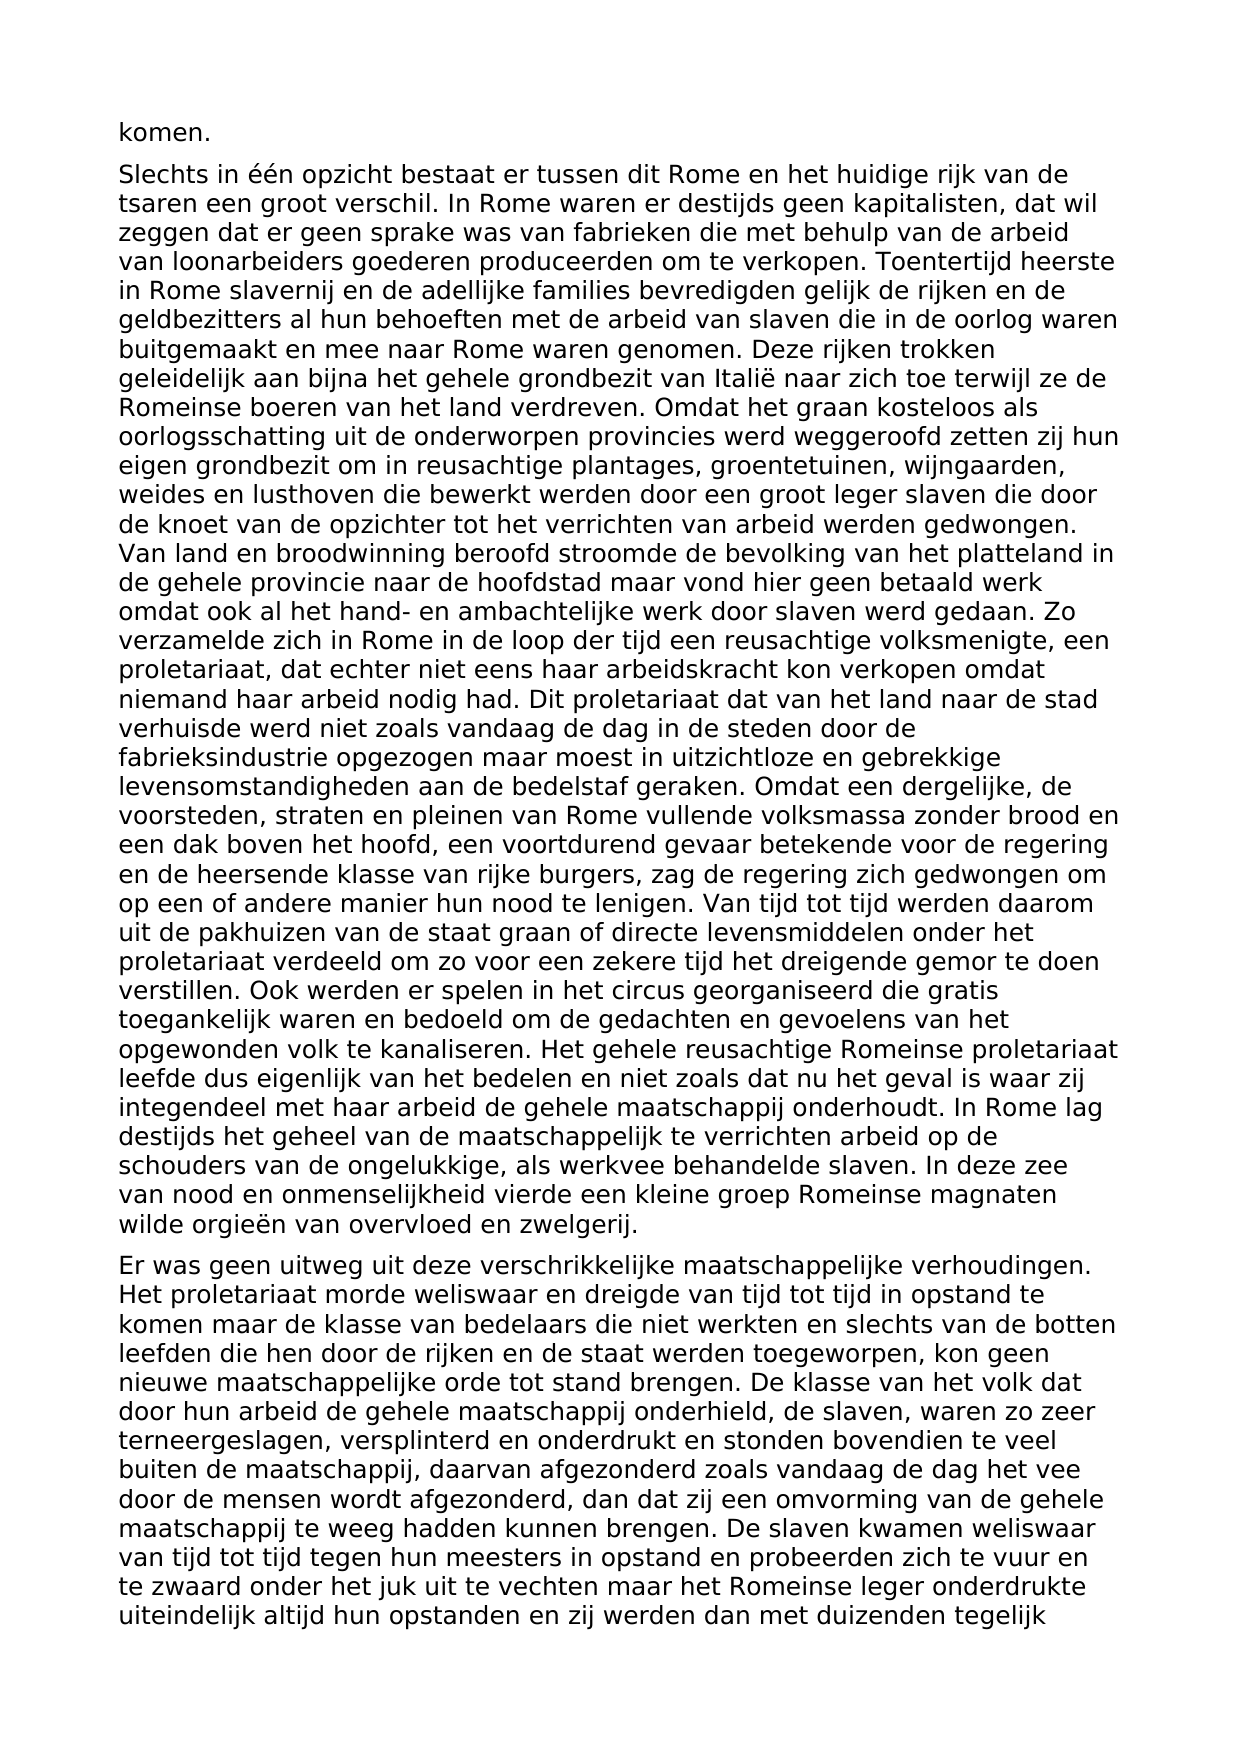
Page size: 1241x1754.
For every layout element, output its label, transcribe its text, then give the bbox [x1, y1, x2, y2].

text Slechts in één opzicht bestaat er tussen dit Rome en het huidige rijk van de tsaren een groot verschil. In Rome waren er destijds geen kapitalisten, dat wil zeggen dat er geen sprake was van fabrieken die met behulp van de arbeid van loonarbeiders goederen produceerden om te verkopen. Toentertijd heerste in Rome slavernij en de adellijke families bevredigden gelijk de rijken en de geldbezitters al hun behoeften met de arbeid van slaven die in de oorlog waren buitgemaakt en mee naar Rome waren genomen. Deze rijken trokken geleidelijk aan bijna het gehele grondbezit van Italië naar zich toe terwijl ze de Romeinse boeren van het land verdreven. Omdat het graan kosteloos als oorlogsschatting uit de onderworpen provincies werd weggeroofd zetten zij hun eigen grondbezit om in reusachtige plantages, groentetuinen, wijngaarden, weides en lusthoven die bewerkt werden door een groot leger slaven die door de knoet van de opzichter tot het verrichten van arbeid werden gedwongen. Van land en broodwinning beroofd stroomde de bevolking van het platteland in de gehele provincie naar de hoofdstad maar vond hier geen betaald werk omdat ook al het hand- en ambachtelijke werk door slaven werd gedaan. Zo verzamelde zich in Rome in de loop der tijd een reusachtige volksmenigte, een proletariaat, dat echter niet eens haar arbeidskracht kon verkopen omdat niemand haar arbeid nodig had. Dit proletariaat dat van het land naar de stad verhuisde werd niet zoals vandaag de dag in de steden door de fabrieksindustrie opgezogen maar moest in uitzichtloze en gebrekkige levensomstandigheden aan de bedelstaf geraken. Omdat een dergelijke, de voorsteden, straten en pleinen van Rome vullende volksmassa zonder brood en een dak boven het hoofd, een voortdurend gevaar betekende voor de regering en de heersende klasse van rijke burgers, zag de regering zich gedwongen om op een of andere manier hun nood te lenigen. Van tijd tot tijd werden daarom uit de pakhuizen van de staat graan of directe levensmiddelen onder het proletariaat verdeeld om zo voor een zekere tijd het dreigende gemor te doen verstillen. Ook werden er spelen in het circus georganiseerd die gratis toegankelijk waren en bedoeld om de gedachten en gevoelens van het opgewonden volk te kanaliseren. Het gehele reusachtige Romeinse proletariaat leefde dus eigenlijk van het bedelen en niet zoals dat nu het geval is waar zij integendeel met haar arbeid de gehele maatschappij onderhoudt. In Rome lag destijds het geheel van de maatschappelijk te verrichten arbeid op de schouders van de ongelukkige, als werkvee behandelde slaven. In deze zee van nood en onmenselijkheid vierde een kleine groep Romeinse magnaten wilde orgieën van overvloed en zwelgerij. [118, 160, 1122, 1239]
text Er was geen uitweg uit deze verschrikkelijke maatschappelijke verhoudingen. Het proletariaat morde weliswaar en dreigde van tijd tot tijd in opstand te komen maar de klasse van bedelaars die niet werkten en slechts van de botten leefden die hen door de rijken en de staat werden toegeworpen, kon geen nieuwe maatschappelijke orde tot stand brengen. De klasse van het volk dat door hun arbeid de gehele maatschappij onderhield, de slaven, waren zo zeer terneergeslagen, versplinterd en onderdrukt en stonden bovendien te veel buiten de maatschappij, daarvan afgezonderd zoals vandaag de dag het vee door de mensen wordt afgezonderd, dan dat zij een omvorming van de gehele maatschappij te weeg hadden kunnen brengen. De slaven kwamen weliswaar van tijd tot tijd tegen hun meesters in opstand en probeerden zich te vuur en te zwaard onder het juk uit te vechten maar het Romeinse leger onderdrukte uiteindelijk altijd hun opstanden en zij werden dan met duizenden tegelijk [118, 1251, 1122, 1631]
text komen. [118, 118, 1122, 147]
